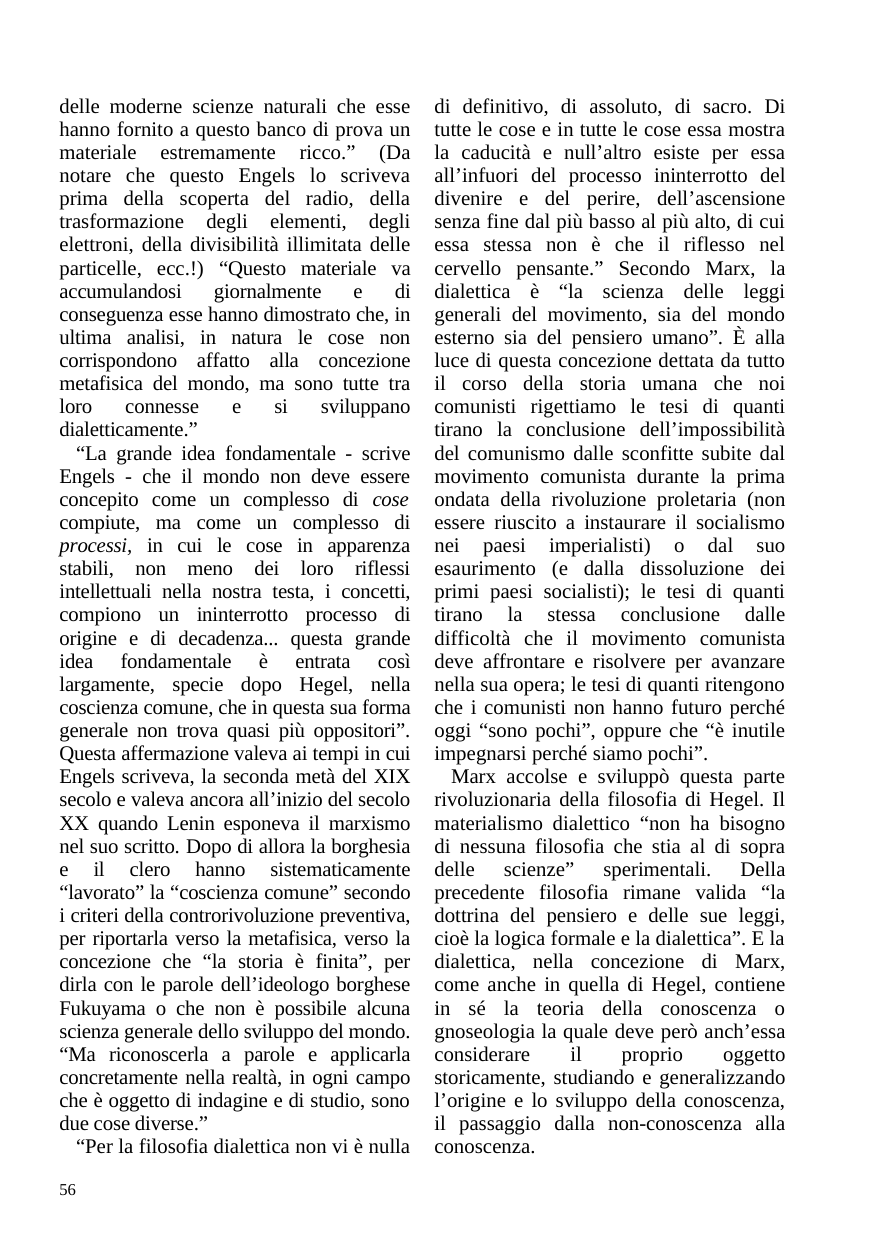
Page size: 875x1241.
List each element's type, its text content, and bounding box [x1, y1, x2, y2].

text di definitivo, di assoluto, di sacro. Di tutte le cose e in tutte le cose essa mostra la caducità e null’altro esiste per essa all’infuori del processo ininterrotto del divenire e del perire, dell’ascensione senza fine dal più basso al più alto, di cui essa stessa non è che il riflesso nel cervello pensante.” Secondo Marx, la dialettica è “la scienza delle leggi generali del movimento, sia del mondo esterno sia del pensiero umano”. È alla luce di questa concezione dettata da tutto il corso della storia umana che noi comunisti rigettiamo le tesi di quanti tirano la conclusione dell’impossibilità del comunismo dalle sconfitte subite dal movimento comunista durante la prima ondata della rivoluzione proletaria (non essere riuscito a instaurare il socialismo nei paesi imperialisti) o dal suo esaurimento (e dalla dissoluzione dei primi paesi socialisti); le tesi di quanti tirano la stessa conclusione dalle difficoltà che il movimento comunista deve affrontare e risolvere per avanzare nella sua opera; le tesi di quanti ritengono che i comunisti non hanno futuro perché oggi “sono pochi”, oppure che “è inutile impegnarsi perché siamo pochi”. [434, 94, 786, 765]
text delle moderne scienze naturali che esse hanno fornito a questo banco di prova un materiale estremamente ricco.” (Da notare che questo Engels lo scriveva prima della scoperta del radio, della trasformazione degli elementi, degli elettroni, della divisibilità illimitata delle particelle, ecc.!) “Questo materiale va accumulandosi giornalmente e di conseguenza esse hanno dimostrato che, in ultima analisi, in natura le cose non corrispondono affatto alla concezione metafisica del mondo, ma sono tutte tra loro connesse e si sviluppano dialetticamente.” [59, 94, 411, 441]
text “Per la filosofia dialettica non vi è nulla [59, 1135, 411, 1158]
text “La grande idea fondamentale - scrive Engels - che il mondo non deve essere concepito come un complesso di cose compiute, ma come un complesso di processi, in cui le cose in apparenza stabili, non meno dei loro riflessi intellettuali nella nostra testa, i concetti, compiono un ininterrotto processo di origine e di decadenza... questa grande idea fondamentale è entrata così largamente, specie dopo Hegel, nella coscienza comune, che in questa sua forma generale non trova quasi più oppositori”. Questa affermazione valeva ai tempi in cui Engels scriveva, la seconda metà del XIX secolo e valeva ancora all’inizio del secolo XX quando Lenin esponeva il marxismo nel suo scritto. Dopo di allora la borghesia e il clero hanno sistematicamente “lavorato” la “coscienza comune” secondo i criteri della controrivoluzione preventiva, per riportarla verso la metafisica, verso la concezione che “la storia è finita”, per dirla con le parole dell’ideologo borghese Fukuyama o che non è possibile alcuna scienza generale dello sviluppo del mondo. “Ma riconoscerla a parole e applicarla concretamente nella realtà, in ogni campo che è oggetto di indagine e di studio, sono due cose diverse.” [59, 441, 411, 1135]
text Marx accolse e sviluppò questa parte rivoluzionaria della filosofia di Hegel. Il materialismo dialettico “non ha bisogno di nessuna filosofia che stia al di sopra delle scienze” sperimentali. Della precedente filosofia rimane valida “la dottrina del pensiero e delle sue leggi, cioè la logica formale e la dialettica”. E la dialettica, nella concezione di Marx, come anche in quella di Hegel, contiene in sé la teoria della conoscenza o gnoseologia la quale deve però anch’essa considerare il proprio oggetto storicamente, studiando e generalizzando l’origine e lo sviluppo della conoscenza, il passaggio dalla non-conoscenza alla conoscenza. [434, 765, 786, 1158]
